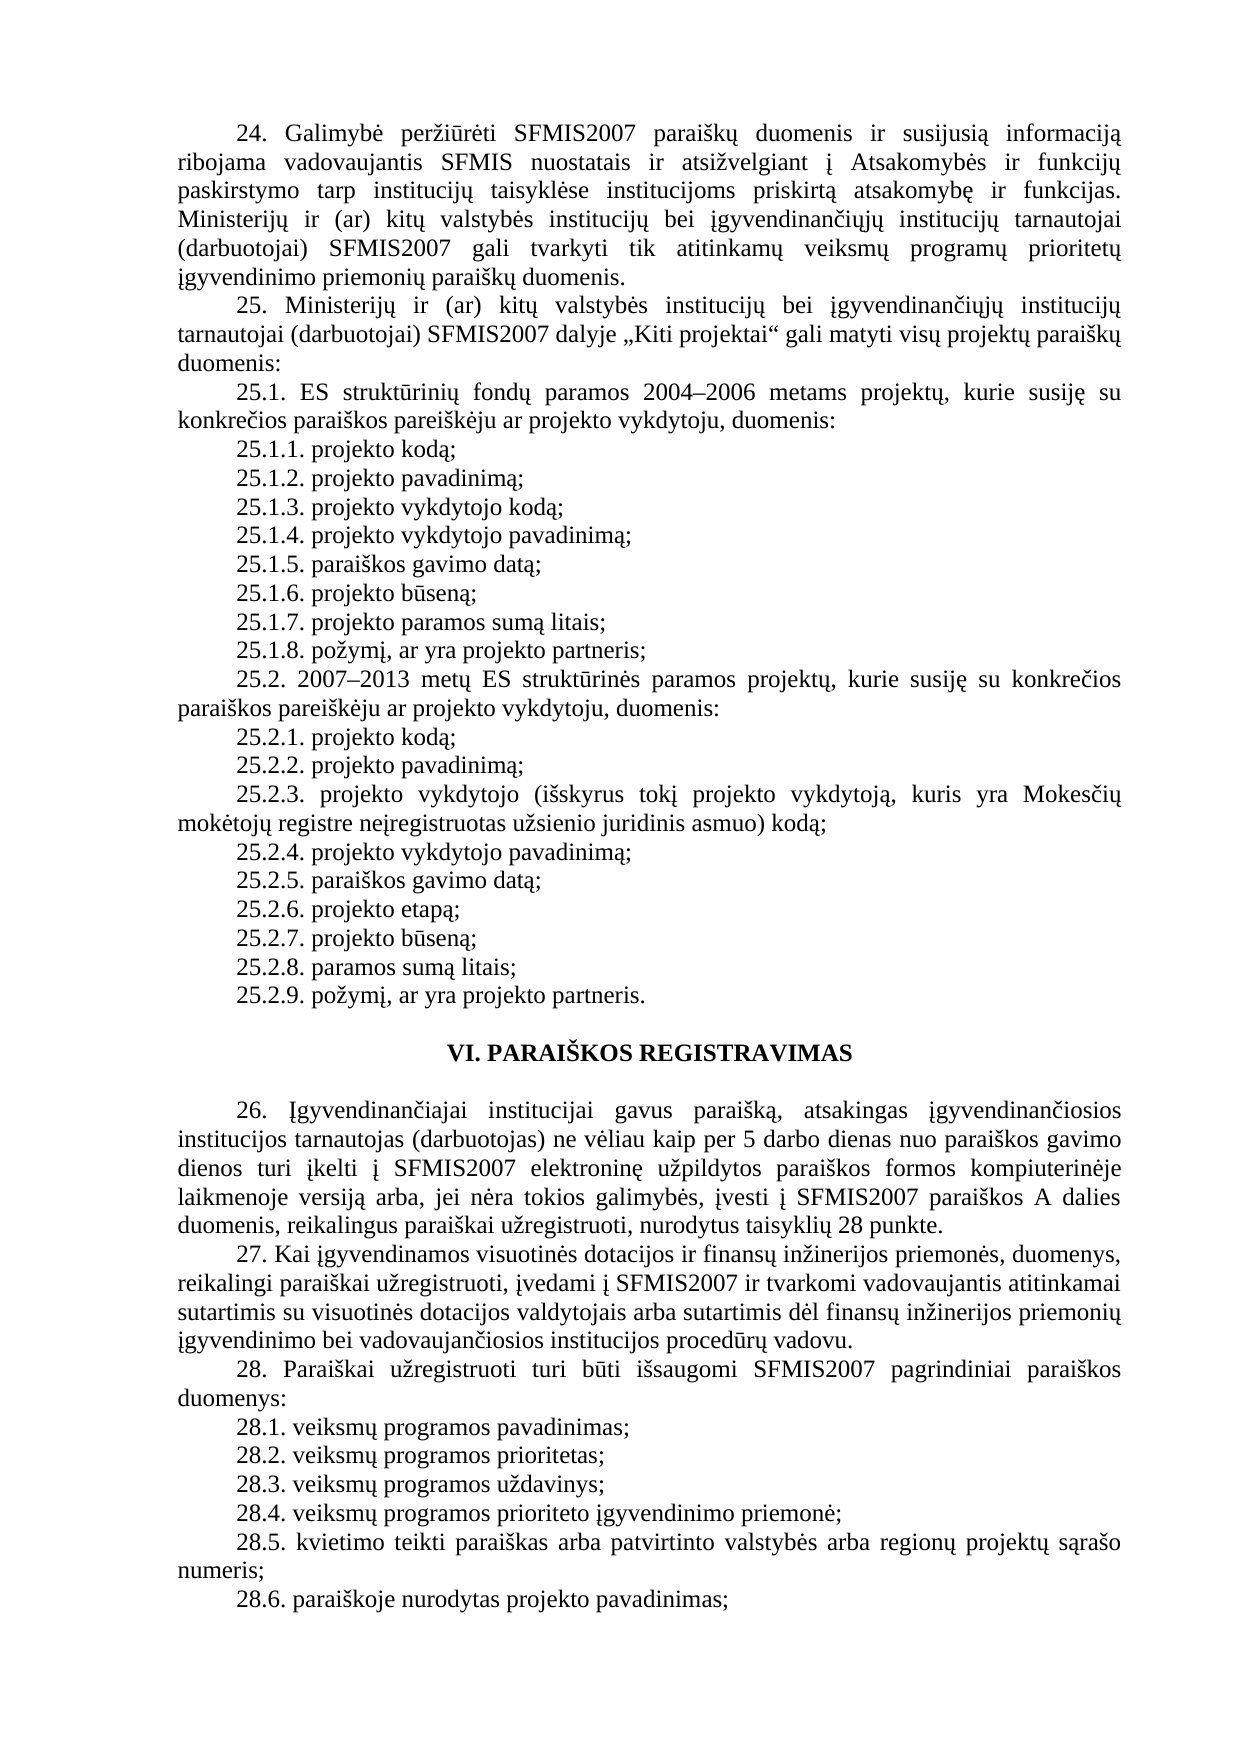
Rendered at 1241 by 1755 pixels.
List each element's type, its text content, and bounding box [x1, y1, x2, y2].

text 25.2.8. paramos sumą litais; [177, 952, 1122, 981]
text 25.2.5. paraiškos gavimo datą; [177, 866, 1122, 894]
text 28. Paraiškai užregistruoti turi būti išsaugomi SFMIS2007 pagrindiniai paraiškos duomenys: [177, 1354, 1122, 1412]
text 25.2.4. projekto vykdytojo pavadinimą; [177, 837, 1122, 866]
text 25.2.6. projekto etapą; [177, 894, 1122, 923]
text VI. PARAIŠKOS REGISTRAVIMAS [177, 1038, 1122, 1067]
text 25.1.2. projekto pavadinimą; [177, 463, 1122, 492]
text 28.3. veiksmų programos uždavinys; [177, 1469, 1122, 1498]
text 25.2.3. projekto vykdytojo (išskyrus tokį projekto vykdytoją, kuris yra Mokesčių mokėtojų registre neįregistruotas užsienio juridinis asmuo) kodą; [177, 779, 1122, 837]
text 25.2.1. projekto kodą; [177, 722, 1122, 751]
text 25.1.3. projekto vykdytojo kodą; [177, 492, 1122, 521]
text 24. Galimybė peržiūrėti SFMIS2007 paraiškų duomenis ir susijusią informaciją ribojama vadovaujantis SFMIS nuostatais ir atsižvelgiant į Atsakomybės ir funkcijų paskirstymo tarp institucijų taisyklėse institucijoms priskirtą atsakomybę ir funkcijas. Ministerijų ir (ar) kitų valstybės institucijų bei įgyvendinančiųjų institucijų tarnautojai (darbuotojai) SFMIS2007 gali tvarkyti tik atitinkamų veiksmų programų prioritetų įgyvendinimo priemonių paraiškų duomenis. [177, 118, 1122, 291]
text 25.2.9. požymį, ar yra projekto partneris. [177, 981, 1122, 1009]
text 25.2. 2007–2013 metų ES struktūrinės paramos projektų, kurie susiję su konkrečios paraiškos pareiškėju ar projekto vykdytoju, duomenis: [177, 664, 1122, 722]
text 25.1.5. paraiškos gavimo datą; [177, 549, 1122, 578]
text 25.2.7. projekto būseną; [177, 923, 1122, 952]
text 27. Kai įgyvendinamos visuotinės dotacijos ir finansų inžinerijos priemonės, duomenys, reikalingi paraiškai užregistruoti, įvedami į SFMIS2007 ir tvarkomi vadovaujantis atitinkamai sutartimis su visuotinės dotacijos valdytojais arba sutartimis dėl finansų inžinerijos priemonių įgyvendinimo bei vadovaujančiosios institucijos procedūrų vadovu. [177, 1239, 1122, 1354]
text 25.1. ES struktūrinių fondų paramos 2004–2006 metams projektų, kurie susiję su konkrečios paraiškos pareiškėju ar projekto vykdytoju, duomenis: [177, 377, 1122, 434]
text 25. Ministerijų ir (ar) kitų valstybės institucijų bei įgyvendinančiųjų institucijų tarnautojai (darbuotojai) SFMIS2007 dalyje „Kiti projektai“ gali matyti visų projektų paraiškų duomenis: [177, 291, 1122, 377]
text 25.1.6. projekto būseną; [177, 578, 1122, 607]
text 25.1.7. projekto paramos sumą litais; [177, 607, 1122, 636]
text 25.1.4. projekto vykdytojo pavadinimą; [177, 521, 1122, 549]
text 28.2. veiksmų programos prioritetas; [177, 1441, 1122, 1469]
text 26. Įgyvendinančiajai institucijai gavus paraišką, atsakingas įgyvendinančiosios institucijos tarnautojas (darbuotojas) ne vėliau kaip per 5 darbo dienas nuo paraiškos gavimo dienos turi įkelti į SFMIS2007 elektroninę užpildytos paraiškos formos kompiuterinėje laikmenoje versiją arba, jei nėra tokios galimybės, įvesti į SFMIS2007 paraiškos A dalies duomenis, reikalingus paraiškai užregistruoti, nurodytus taisyklių 28 punkte. [177, 1096, 1122, 1239]
text 28.6. paraiškoje nurodytas projekto pavadinimas; [177, 1584, 1122, 1613]
text 25.1.8. požymį, ar yra projekto partneris; [177, 636, 1122, 664]
text 25.2.2. projekto pavadinimą; [177, 751, 1122, 779]
text 25.1.1. projekto kodą; [177, 434, 1122, 463]
text 28.5. kvietimo teikti paraiškas arba patvirtinto valstybės arba regionų projektų sąrašo numeris; [177, 1527, 1122, 1584]
text 28.4. veiksmų programos prioriteto įgyvendinimo priemonė; [177, 1498, 1122, 1527]
text 28.1. veiksmų programos pavadinimas; [177, 1412, 1122, 1441]
